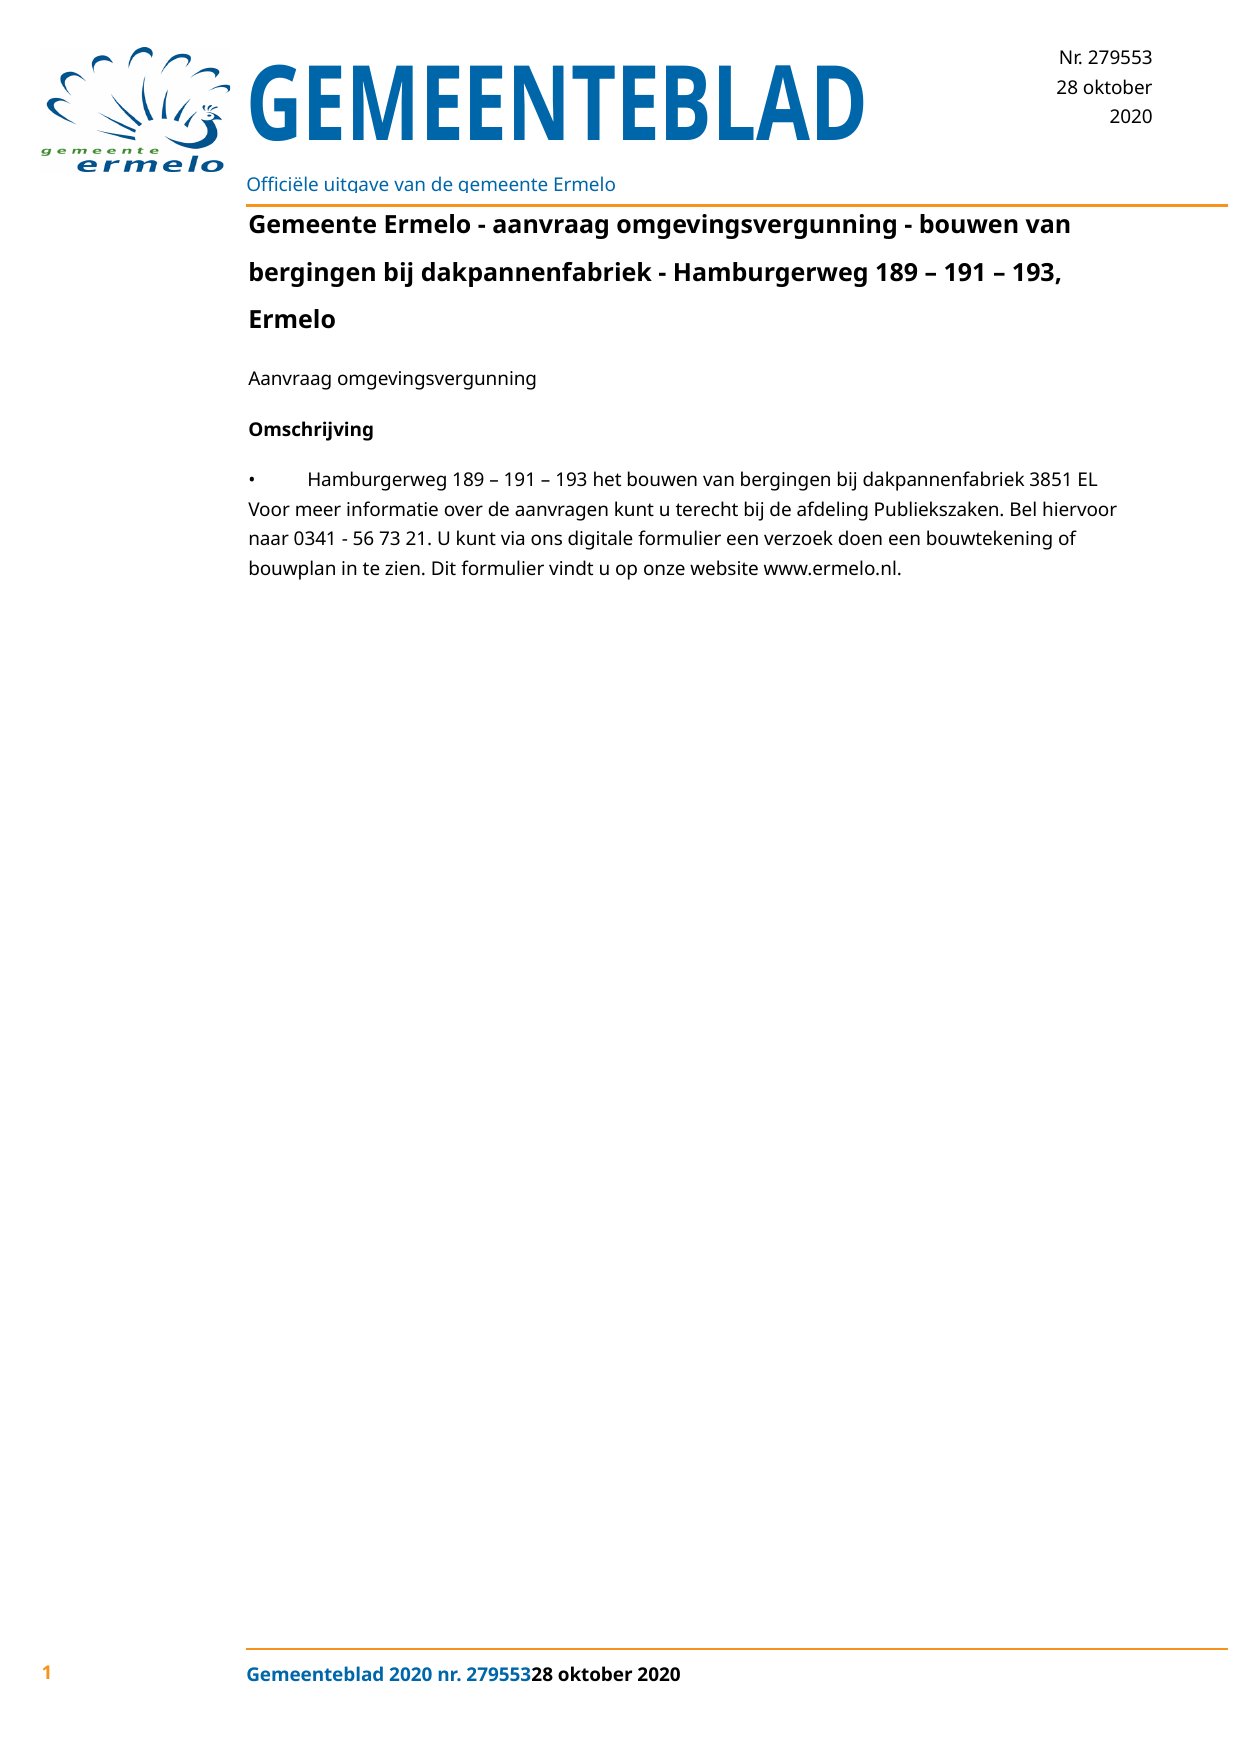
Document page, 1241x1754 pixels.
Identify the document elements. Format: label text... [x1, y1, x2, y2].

text Gemeente Ermelo - aanvraag omgevingsvergunning - bouwen van bergingen bij dakpannenfabriek - Hamburgerweg 189 – 191 – 193, Ermelo [248, 207, 1152, 336]
text Omschrijving [248, 416, 1152, 442]
text Aanvraag omgevingsvergunning [248, 366, 1152, 391]
text Voor meer informatie over de aanvragen kunt u terecht bij de afdeling Publiekszaken. Bel hiervoor naar 0341 - 56 73 21. U kunt via ons digitale formulier een verzoek doen een bouwtekening of bouwplan in te zien. Dit formulier vindt u op onze website www.ermelo.nl. [248, 496, 1152, 581]
list Hamburgerweg 189 – 191 – 193 het bouwen van bergingen bij dakpannenfabriek 3851 EL [248, 466, 1152, 492]
picture [41, 47, 231, 172]
